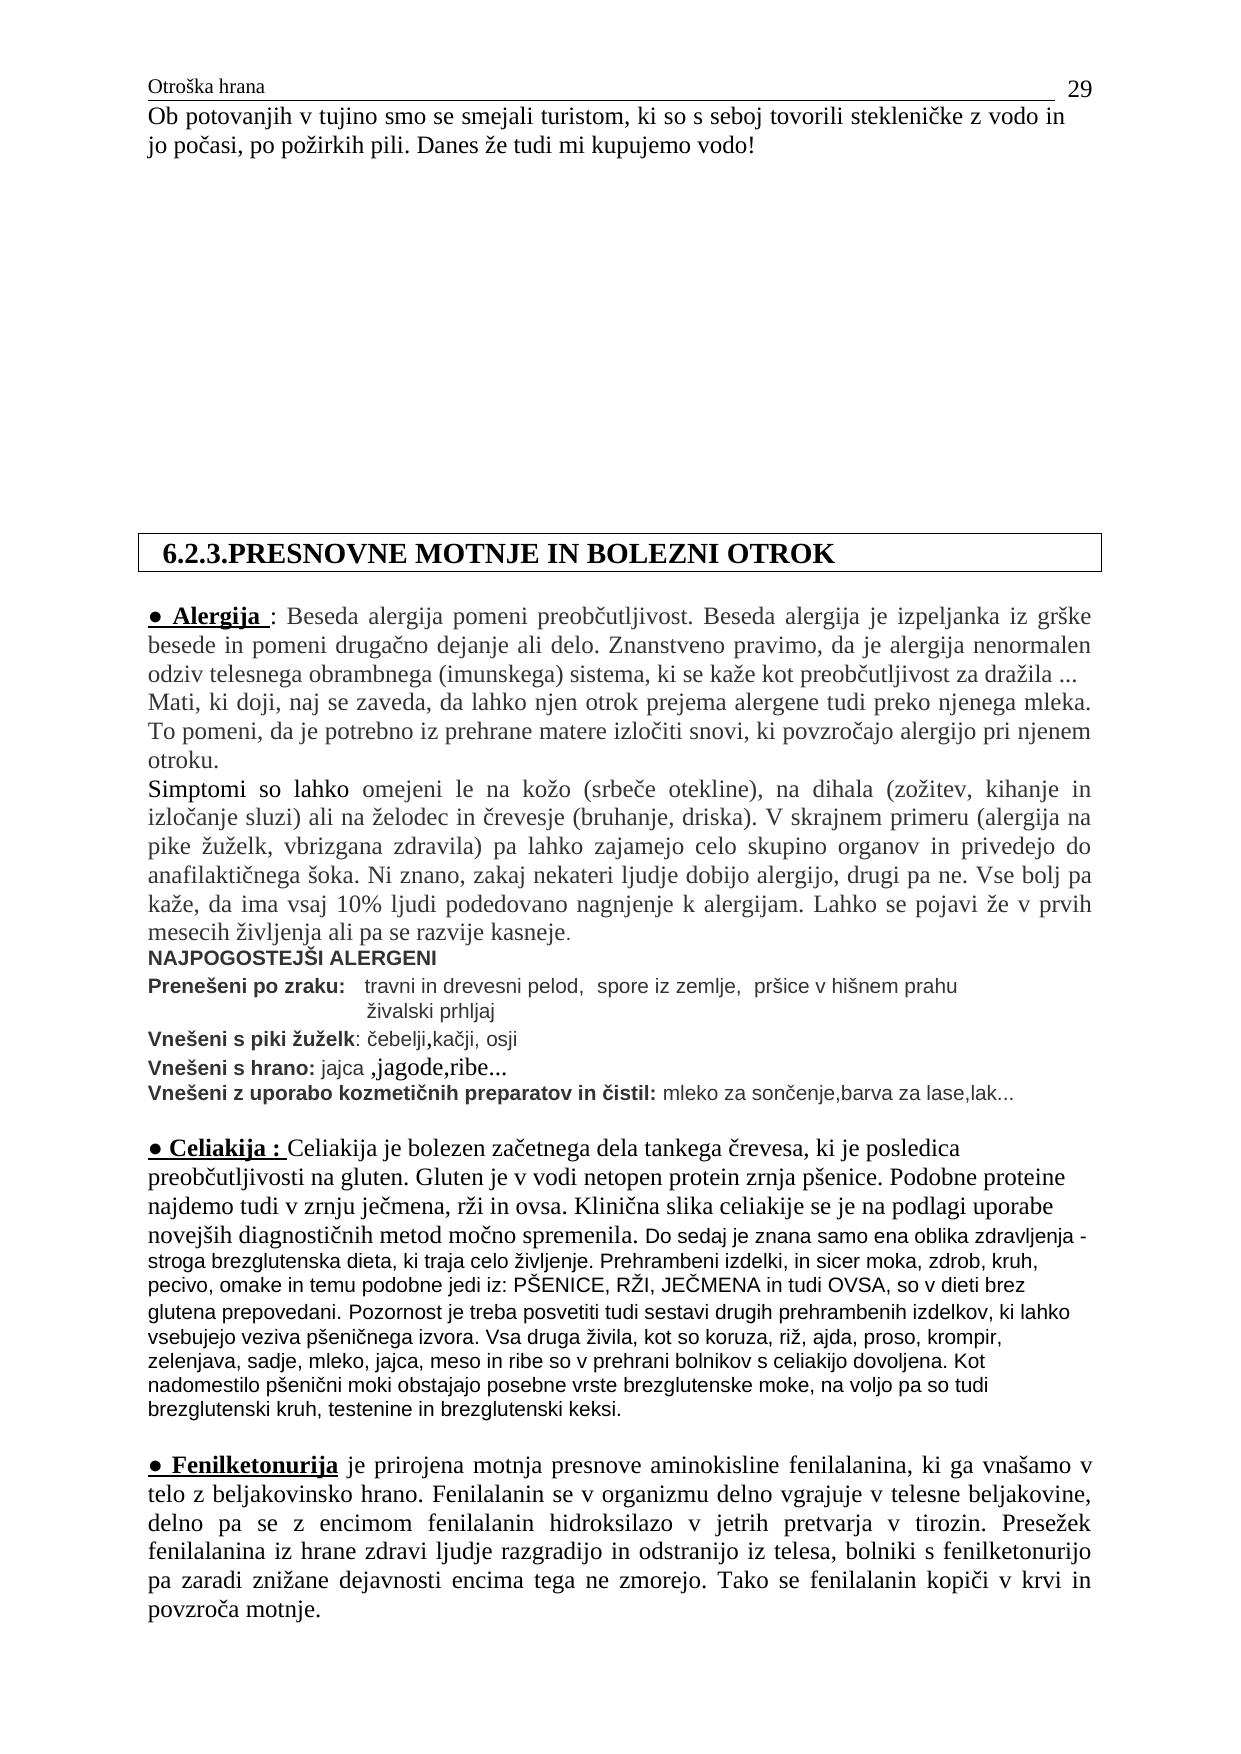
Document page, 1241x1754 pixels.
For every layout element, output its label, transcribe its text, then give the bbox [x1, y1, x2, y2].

text NAJPOGOSTEJŠI ALERGENI [148, 946, 1093, 970]
text ● Alergija : Beseda alergija pomeni preobčutljivost. Beseda alergija je izpeljanka iz grške besede in pomeni drugačno dejanje ali delo. Znanstveno pravimo, da je alergija nenormalen odziv telesnega obrambnega (imunskega) sistema, ki se kaže kot preobčutljivost za dražila ... [148, 601, 1093, 687]
text Simptomi so lahko omejeni le na kožo (srbeče otekline), na dihala (zožitev, kihanje in izločanje sluzi) ali na želodec in črevesje (bruhanje, driska). V skrajnem primeru (alergija na pike žuželk, vbrizgana zdravila) pa lahko zajamejo celo skupino organov in privedejo do anafilaktičnega šoka. Ni znano, zakaj nekateri ljudje dobijo alergijo, drugi pa ne. Vse bolj pa kaže, da ima vsaj 10% ljudi podedovano nagnjenje k alergijam. Lahko se pojavi že v prvih mesecih življenja ali pa se razvije kasneje. [148, 774, 1093, 946]
text 6.2.3.PRESNOVNE MOTNJE IN BOLEZNI OTROK [139, 534, 1101, 571]
text Mati, ki doji, naj se zaveda, da lahko njen otrok prejema alergene tudi preko njenega mleka. To pomeni, da je potrebno iz prehrane matere izločiti snovi, ki povzročajo alergijo pri njenem otroku. [148, 687, 1093, 774]
text Vnešeni s piki žuželk: čebelji,kačji, osji [148, 1023, 1093, 1052]
text ● Fenilketonurija je prirojena motnja presnove aminokisline fenilalanina, ki ga vnašamo v telo z beljakovinsko hrano. Fenilalanin se v organizmu delno vgrajuje v telesne beljakovine, delno pa se z encimom fenilalanin hidroksilazo v jetrih pretvarja v tirozin. Presežek fenilalanina iz hrane zdravi ljudje razgradijo in odstranijo iz telesa, bolniki s fenilketonurijo pa zaradi znižane dejavnosti encima tega ne zmorejo. Tako se fenilalanin kopiči v krvi in povzroča motnje. [148, 1450, 1093, 1623]
text Prenešeni po zraku: travni in drevesni pelod, spore iz zemlje, pršice v hišnem prahu [148, 970, 1093, 999]
text ● Celiakija : Celiakija je bolezen začetnega dela tankega črevesa, ki je posledica preobčutljivosti na gluten. Gluten je v vodi netopen protein zrnja pšenice. Podobne proteine najdemo tudi v zrnju ječmena, rži in ovsa. Klinična slika celiakije se je na podlagi uporabe novejših diagnostičnih metod močno spremenila. Do sedaj je znana samo ena oblika zdravljenja - stroga brezglutenska dieta, ki traja celo življenje. Prehrambeni izdelki, in sicer moka, zdrob, kruh, pecivo, omake in temu podobne jedi iz: PŠENICE, RŽI, JEČMENA in tudi OVSA, so v dieti brez glutena prepovedani. Pozornost je treba posvetiti tudi sestavi drugih prehrambenih izdelkov, ki lahko vsebujejo veziva pšeničnega izvora. Vsa druga živila, kot so koruza, riž, ajda, proso, krompir, zelenjava, sadje, mleko, jajca, meso in ribe so v prehrani bolnikov s celiakijo dovoljena. Kot nadomestilo pšenični moki obstajajo posebne vrste brezglutenske moke, na voljo pa so tudi brezglutenski kruh, testenine in brezglutenski keksi. [148, 1133, 1093, 1421]
text Ob potovanjih v tujino smo se smejali turistom, ki so s seboj tovorili stekleničke z vodo in jo počasi, po požirkih pili. Danes že tudi mi kupujemo vodo! [148, 101, 1093, 158]
text Vnešeni s hrano: jajca ,jagode,ribe... [148, 1052, 1093, 1080]
text živalski prhljaj [148, 999, 1093, 1023]
text Vnešeni z uporabo kozmetičnih preparatov in čistil: mleko za sončenje,barva za lase,lak... [148, 1080, 1093, 1104]
